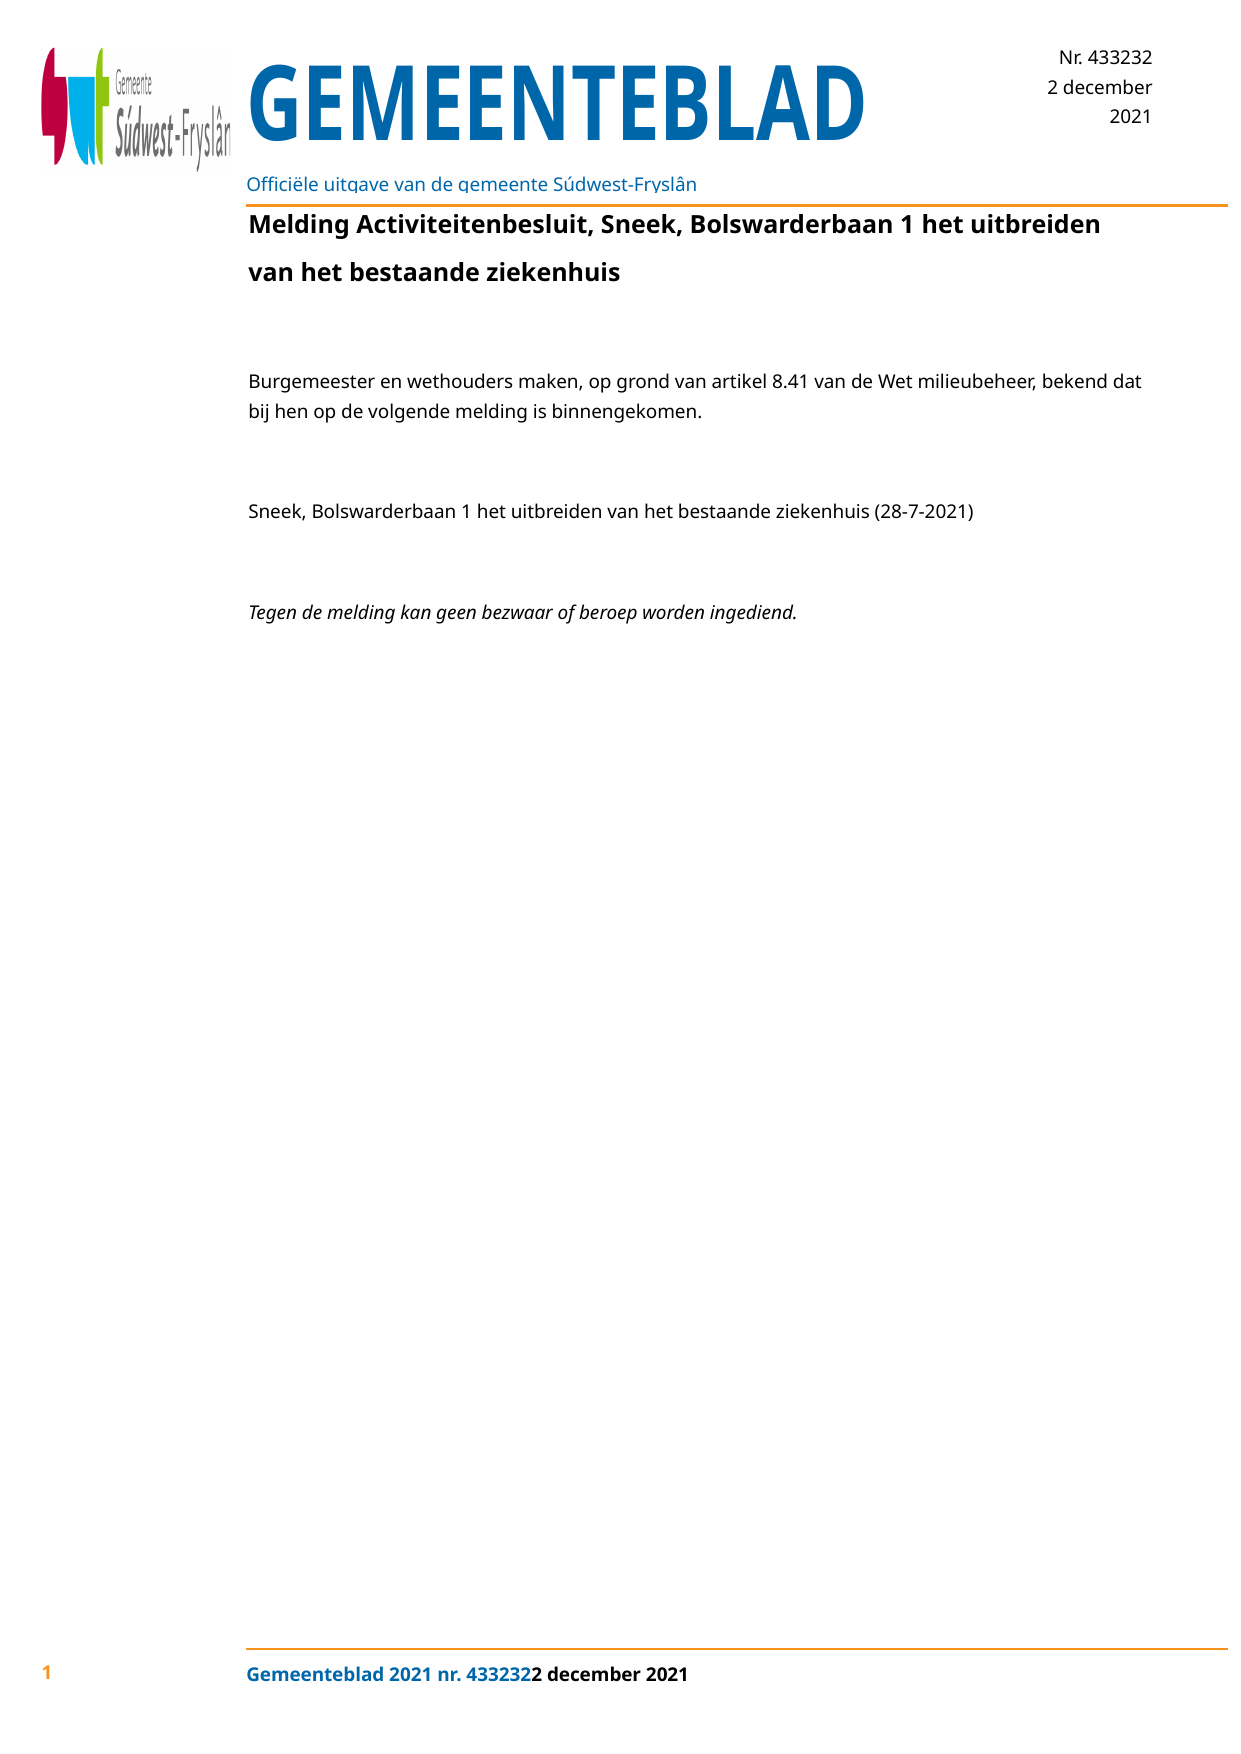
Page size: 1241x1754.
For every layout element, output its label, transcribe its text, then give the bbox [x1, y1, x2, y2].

text Tegen de melding kan geen bezwaar of beroep worden ingediend. [248, 599, 1152, 625]
picture [41, 47, 231, 172]
text Burgemeester en wethouders maken, op grond van artikel 8.41 van de Wet milieubeheer, bekend dat bij hen op de volgende melding is binnengekomen. [248, 368, 1152, 424]
text Melding Activiteitenbesluit, Sneek, Bolswarderbaan 1 het uitbreiden van het bestaande ziekenhuis [248, 207, 1152, 288]
text Sneek, Bolswarderbaan 1 het uitbreiden van het bestaande ziekenhuis (28-7-2021) [248, 499, 1152, 524]
